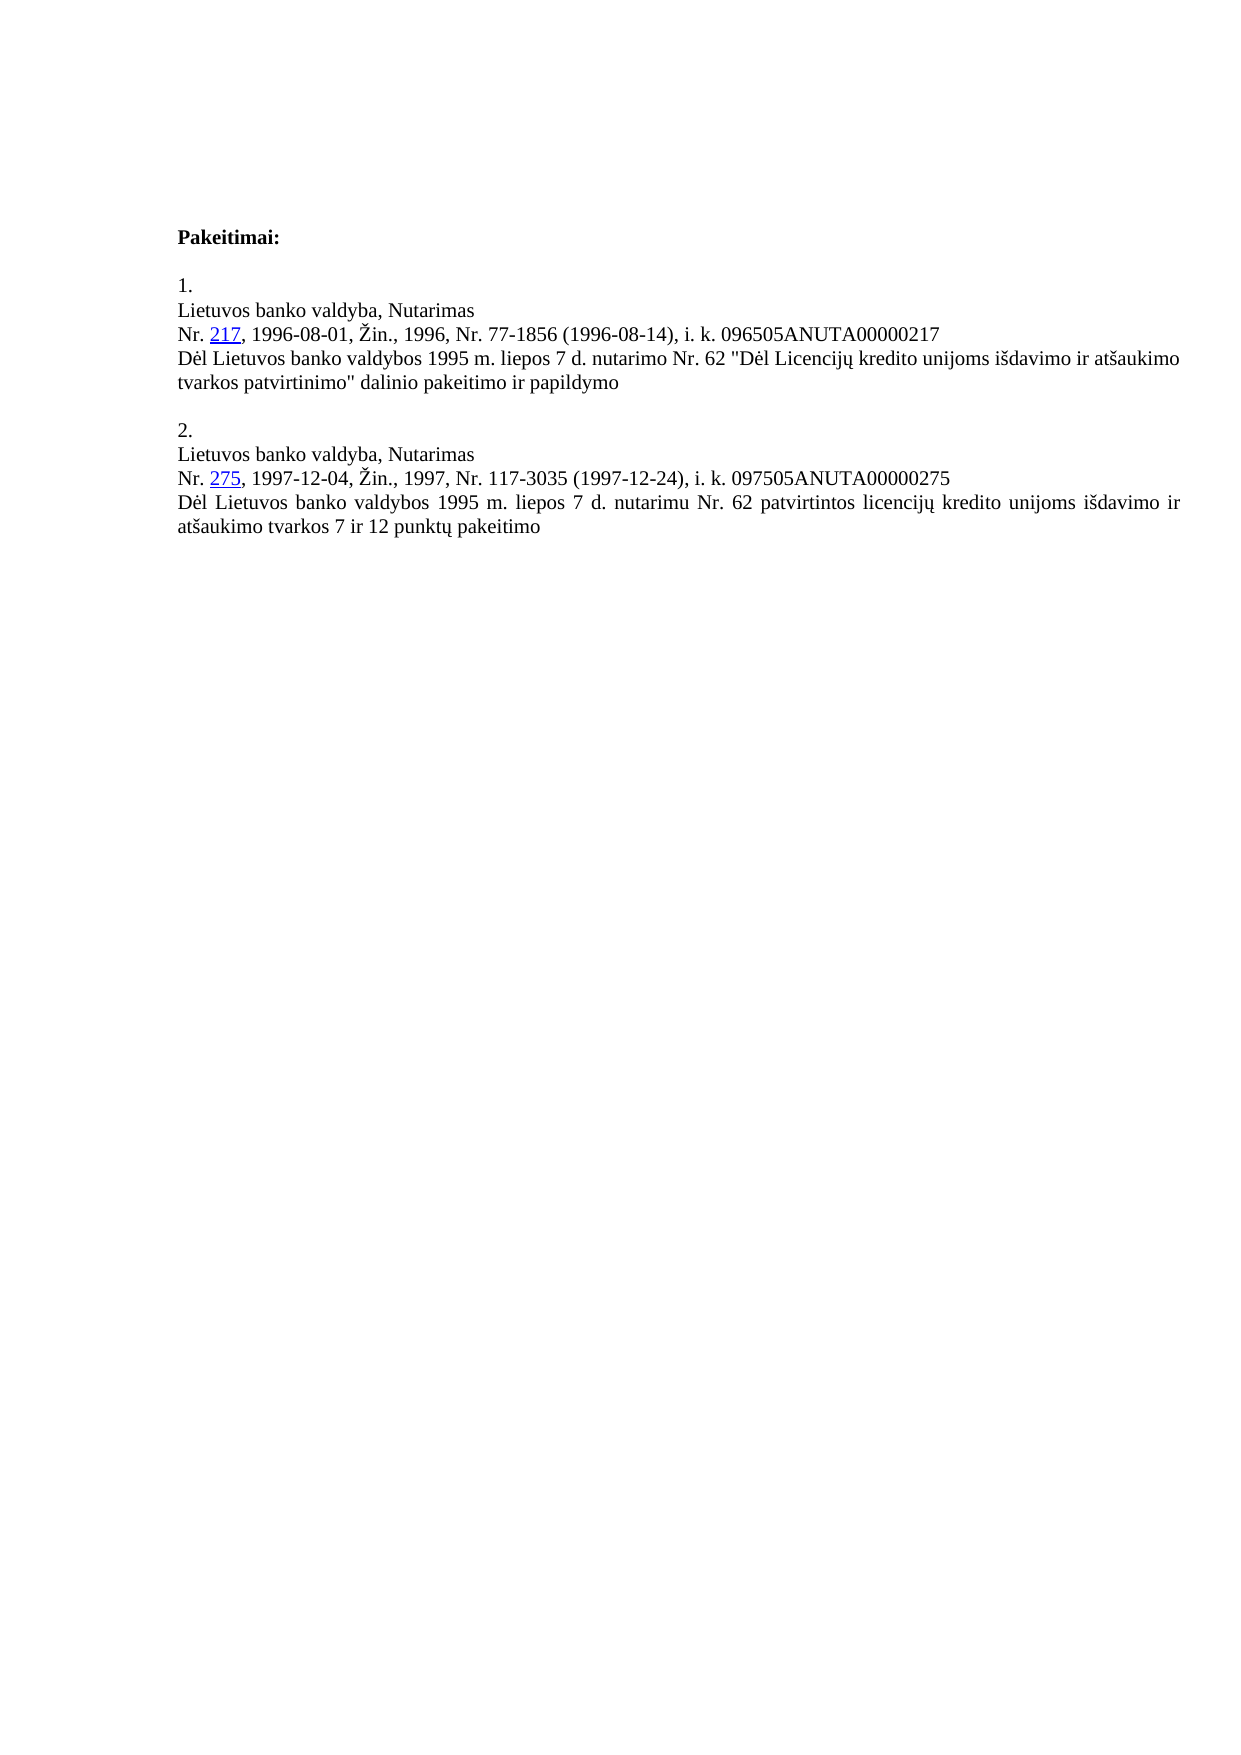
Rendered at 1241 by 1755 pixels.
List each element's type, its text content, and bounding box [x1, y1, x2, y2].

text Dėl Lietuvos banko valdybos 1995 m. liepos 7 d. nutarimu Nr. 62 patvirtintos licencijų kredito unijoms išdavimo ir atšaukimo tvarkos 7 ir 12 punktų pakeitimo [177, 490, 1181, 538]
text Nr. 275, 1997-12-04, Žin., 1997, Nr. 117-3035 (1997-12-24), i. k. 097505ANUTA00000275 [177, 466, 1181, 490]
text Nr. 217, 1996-08-01, Žin., 1996, Nr. 77-1856 (1996-08-14), i. k. 096505ANUTA00000217 [177, 322, 1181, 346]
text Lietuvos banko valdyba, Nutarimas [177, 442, 1181, 466]
text Lietuvos banko valdyba, Nutarimas [177, 297, 1181, 322]
text Pakeitimai: [177, 225, 1181, 249]
text 1. [177, 273, 1181, 297]
text 2. [177, 418, 1181, 442]
text Dėl Lietuvos banko valdybos 1995 m. liepos 7 d. nutarimo Nr. 62 "Dėl Licencijų kredito unijoms išdavimo ir atšaukimo tvarkos patvirtinimo" dalinio pakeitimo ir papildymo [177, 346, 1181, 394]
